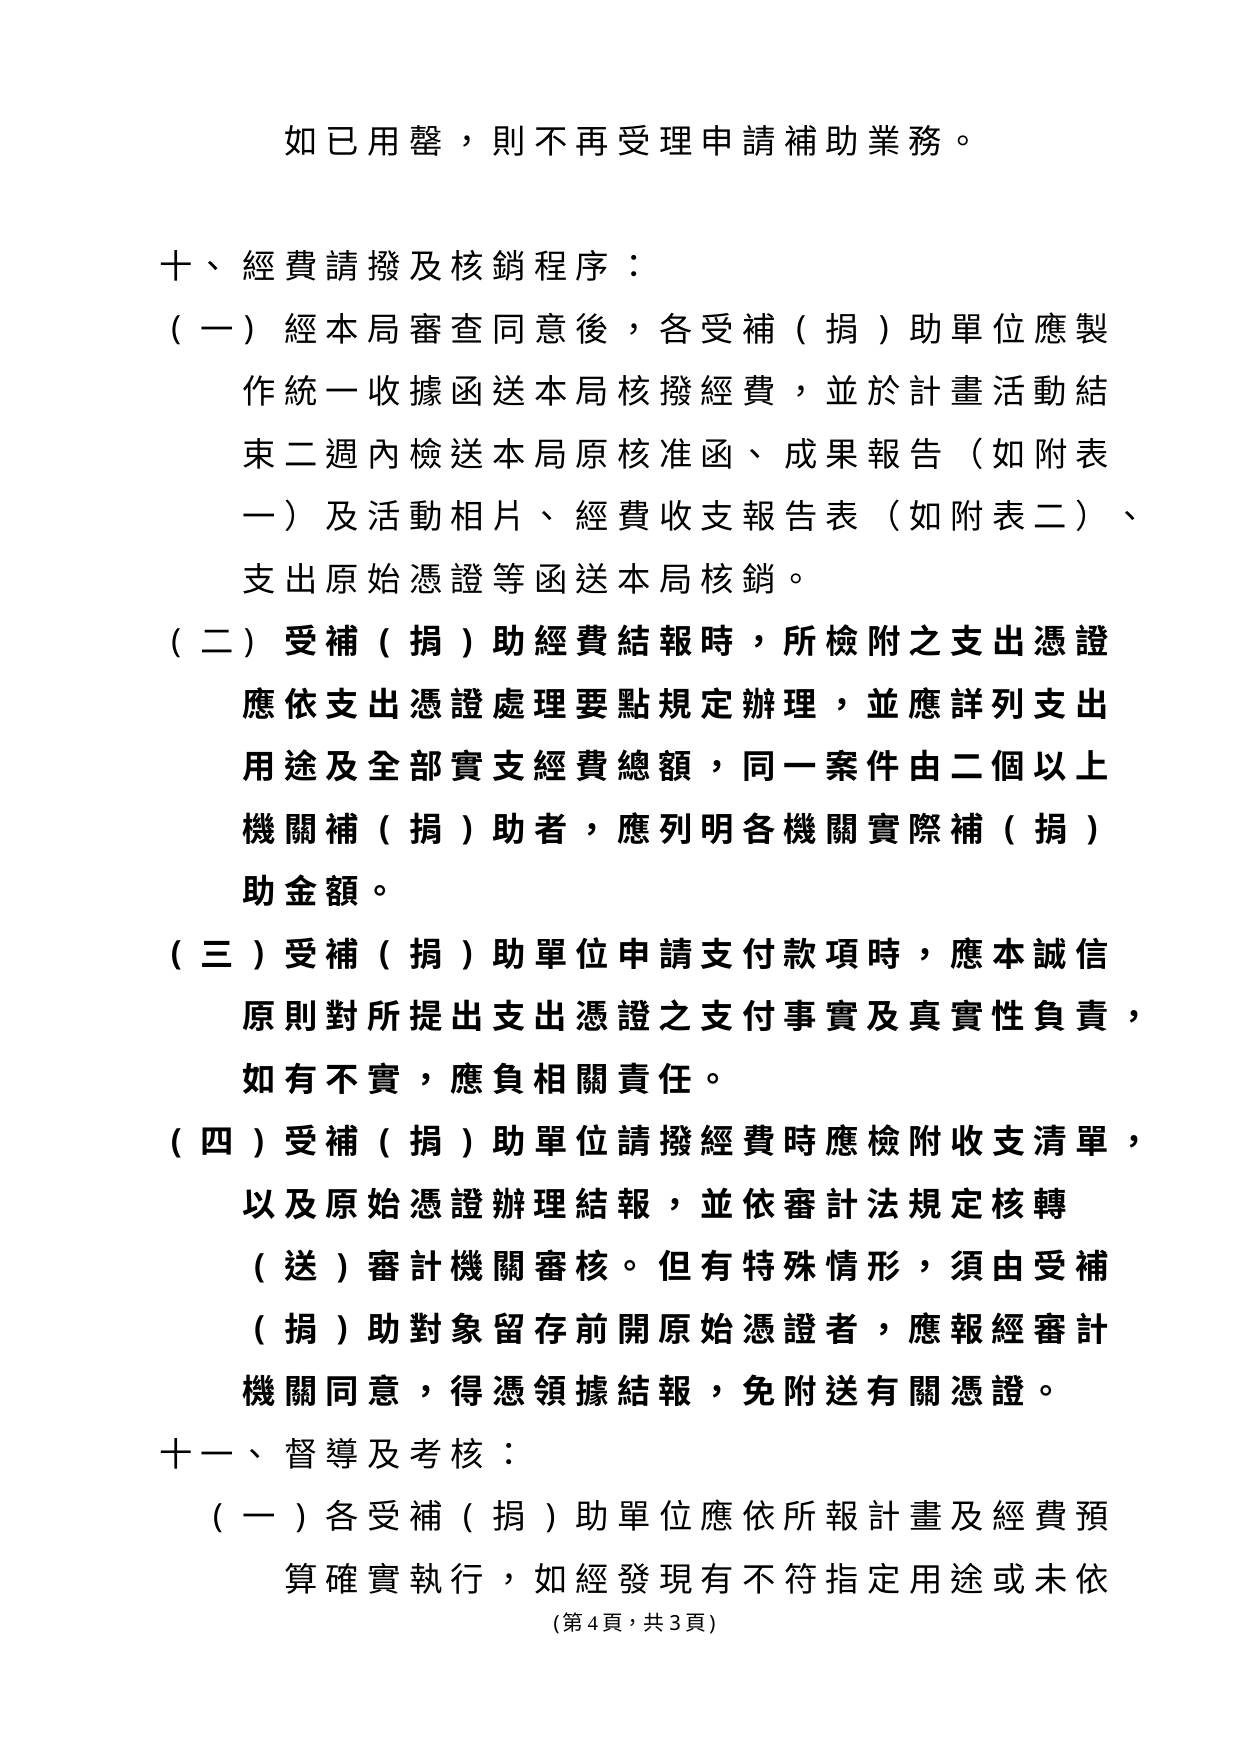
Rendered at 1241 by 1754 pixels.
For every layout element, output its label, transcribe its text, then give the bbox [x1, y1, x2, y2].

text (二) 受補(捐)助經費結報時，所檢附之支出憑證應依支出憑證處理要點規定辦理，並應詳列支出用途及全部實支經費總額，同一案件由二個以上機關補(捐)助者，應列明各機關實際補(捐)助金額。 [155, 597, 1113, 910]
text (一)各受補(捐)助單位應依所報計畫及經費預算確實執行，如經發現有不符指定用途或未依 [180, 1472, 1113, 1597]
text (四)受補(捐)助單位請撥經費時應檢附收支清單，以及原始憑證辦理結報，並依審計法規定核轉(送)審計機關審核。但有特殊情形，須由受補(捐)助對象留存前開原始憑證者，應報經審計機關同意，得憑領據結報，免附送有關憑證。 [155, 1097, 1113, 1410]
text (一) 經本局審查同意後，各受補(捐)助單位應製作統一收據函送本局核撥經費，並於計畫活動結束二週內檢送本局原核准函、成果報告（如附表一）及活動相片、經費收支報告表（如附表二）、支出原始憑證等函送本局核銷。 [155, 285, 1113, 597]
text (三)受補(捐)助單位申請支付款項時，應本誠信原則對所提出支出憑證之支付事實及真實性負責，如有不實，應負相關責任。 [155, 910, 1113, 1097]
text 十一、督導及考核： [155, 1410, 1113, 1472]
text 十、經費請撥及核銷程序： [155, 222, 1113, 285]
text 如已用罄，則不再受理申請補助業務。 [180, 97, 1113, 160]
